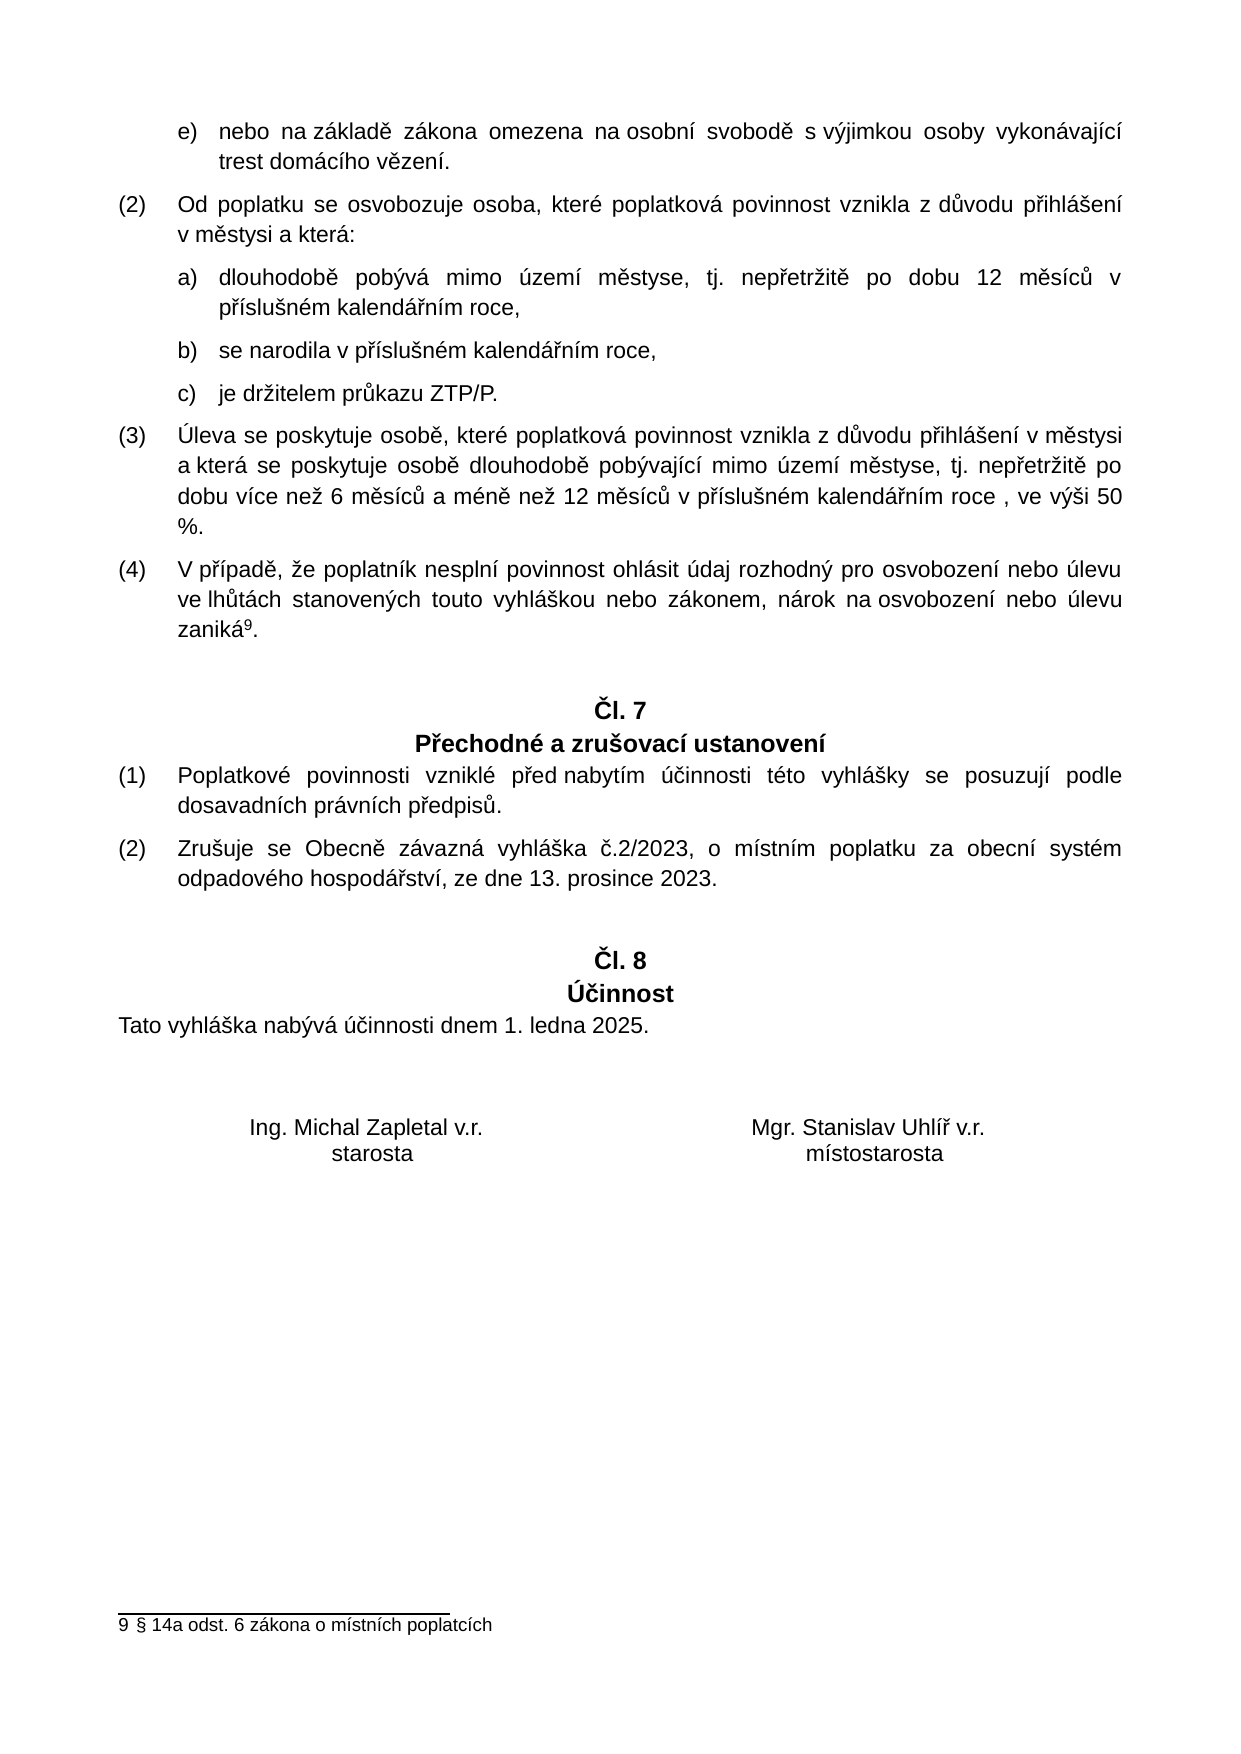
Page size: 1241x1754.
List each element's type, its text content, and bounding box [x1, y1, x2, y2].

text Tato vyhláška nabývá účinnosti dnem 1. ledna 2025. [118, 1012, 1122, 1038]
list V případě, že poplatník nesplní povinnost ohlásit údaj rozhodný pro osvobození nebo úlevu ve lhůtách stanovených touto vyhláškou nebo zákonem, nárok na osvobození nebo úlevu zaniká. [118, 556, 1122, 642]
list Zrušuje se Obecně závazná vyhláška č.2/2023, o místním poplatku za obecní systém odpadového hospodářství, ze dne 13. prosince 2023. [118, 835, 1122, 892]
list dlouhodobě pobývá mimo území městyse, tj. nepřetržitě po dobu 12 měsíců v příslušném kalendářním roce, [177, 264, 1122, 321]
list § 14a odst. 6 zákona o místních poplatcích [118, 1614, 1122, 1635]
list Poplatkové povinnosti vzniklé před nabytím účinnosti této vyhlášky se posuzují podle dosavadních právních předpisů. [118, 762, 1122, 819]
table_cell [620, 1173, 1122, 1291]
list nebo na základě zákona omezena na osobní svobodě s výjimkou osoby vykonávající trest domácího vězení. [177, 118, 1122, 175]
table_header Ing. Michal Zapletal v.r. starosta [118, 1054, 620, 1172]
list se narodila v příslušném kalendářním roce, [177, 337, 1122, 363]
list Od poplatku se osvobozuje osoba, které poplatková povinnost vznikla z důvodu přihlášení v městysi a která: [118, 191, 1122, 248]
table_cell [118, 1173, 620, 1291]
list Úleva se poskytuje osobě, které poplatková povinnost vznikla z důvodu přihlášení v městysi a která se poskytuje osobě dlouhodobě pobývající mimo území městyse, tj. nepřetržitě po dobu více než 6 měsíců a méně než 12 měsíců v příslušném kalendářním roce , ve výši 50 %. [118, 422, 1122, 539]
table_header Mgr. Stanislav Uhlíř v.r. místostarosta [620, 1054, 1122, 1172]
subtitle Čl. 7 Přechodné a zrušovací ustanovení [118, 696, 1122, 758]
subtitle Čl. 8 Účinnost [118, 946, 1122, 1007]
list je držitelem průkazu ZTP/P. [177, 379, 1122, 406]
